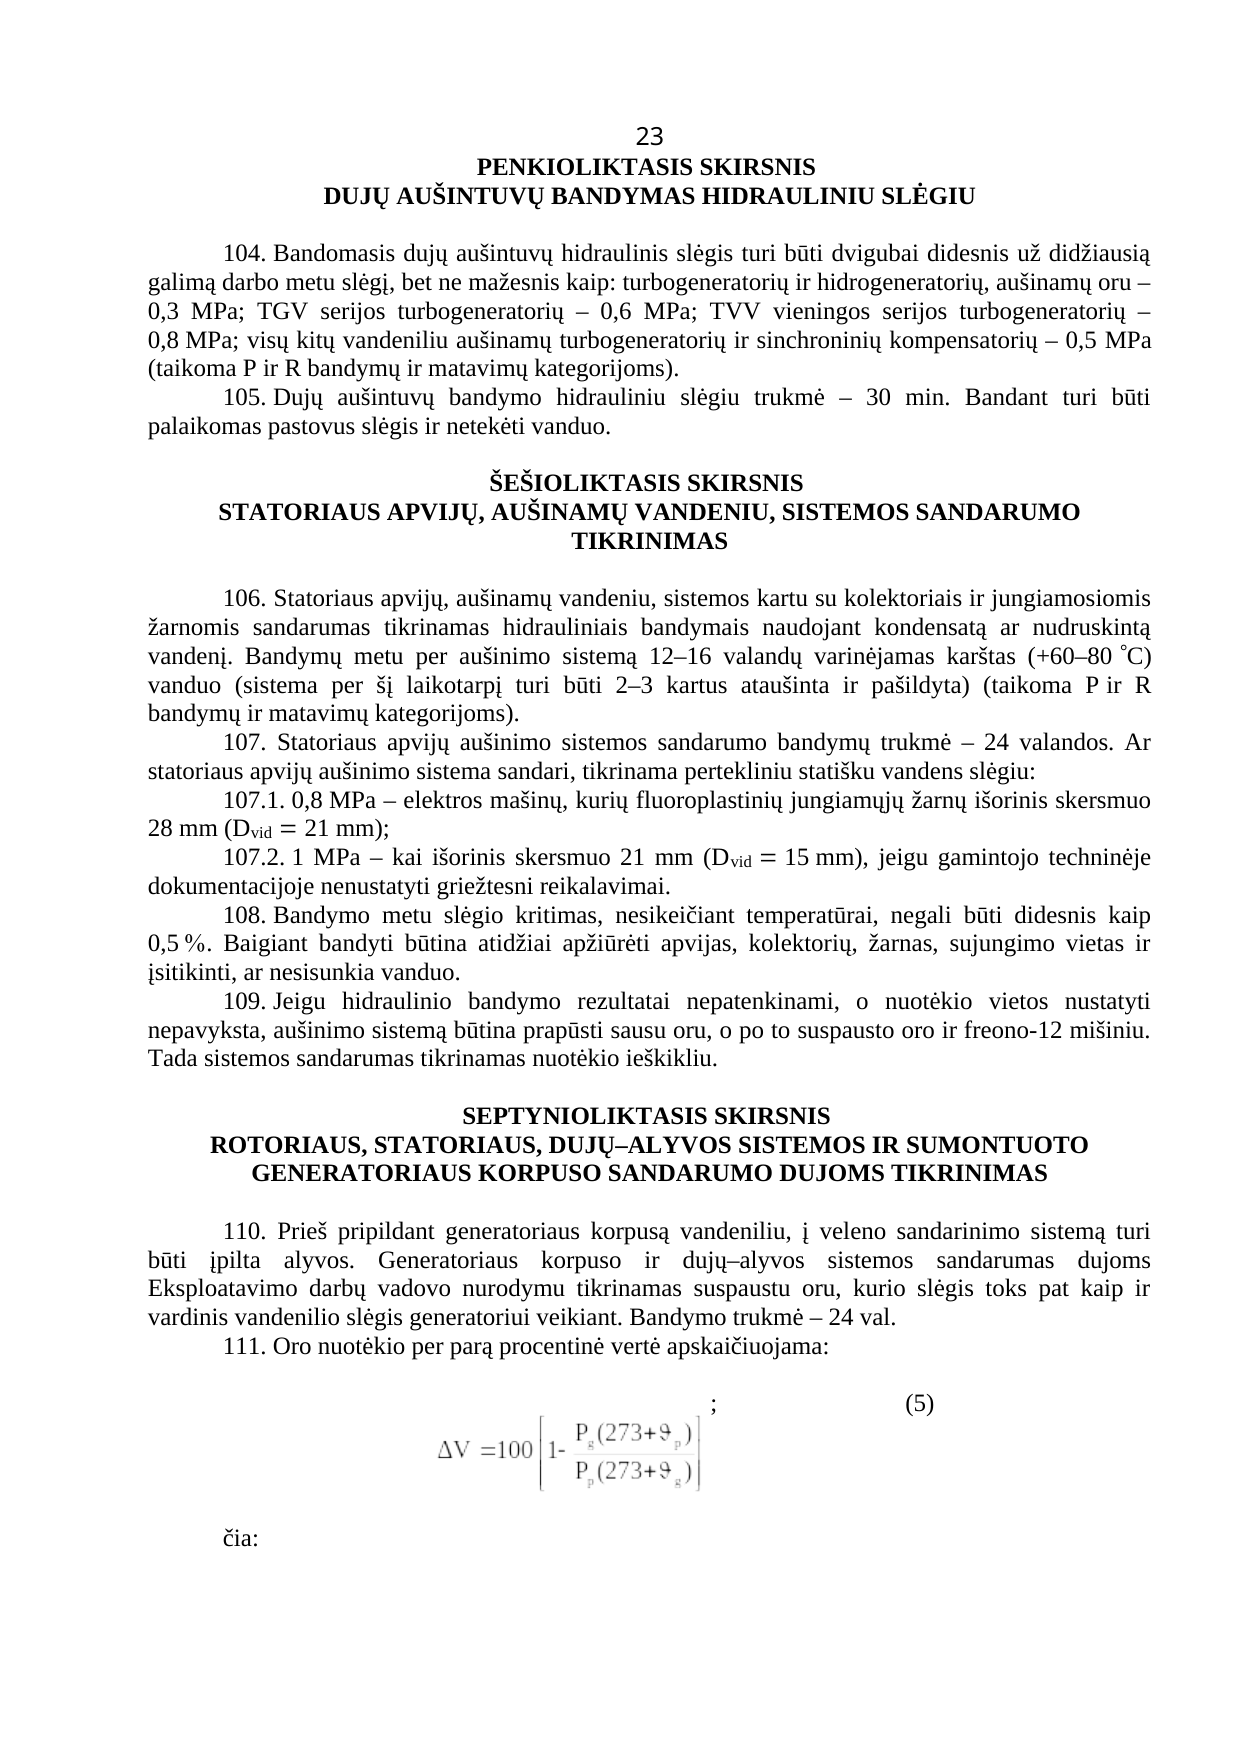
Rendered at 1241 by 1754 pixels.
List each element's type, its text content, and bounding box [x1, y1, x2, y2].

text 107.2. 1 MPa – kai išorinis skersmuo 21 mm (Dvid  15 mm), jeigu gamintojo techninėje dokumentacijoje nenustatyti griežtesni reikalavimai. [148, 842, 1152, 900]
subtitle ROTORIAUS, STATORIAUS, DUJŲ–ALYVOS SISTEMOS IR SUMONTUOTO GENERATORIAUS KORPUSO SANDARUMO DUJOMS TIKRINIMAS [148, 1130, 1152, 1187]
text 107.1. 0,8 MPa – elektros mašinų, kurių fluoroplastinių jungiamųjų žarnų išorinis skersmuo 28 mm (Dvid  21 mm); [148, 785, 1152, 842]
text 110. Prieš pripildant generatoriaus korpusą vandeniliu, į veleno sandarinimo sistemą turi būti įpilta alyvos. Generatoriaus korpuso ir dujų–alyvos sistemos sandarumas dujoms Eksploatavimo darbų vadovo nurodymu tikrinamas suspaustu oru, kurio slėgis toks pat kaip ir vardinis vandenilio slėgis generatoriui veikiant. Bandymo trukmė – 24 val. [148, 1216, 1152, 1331]
text 106. Statoriaus apvijų, aušinamų vandeniu, sistemos kartu su kolektoriais ir jungiamosiomis žarnomis sandarumas tikrinamas hidrauliniais bandymais naudojant kondensatą ar nudruskintą vandenį. Bandymų metu per aušinimo sistemą 12–16 valandų varinėjamas karštas (+60–80 C) vanduo (sistema per šį laikotarpį turi būti 2–3 kartus ataušinta ir pašildyta) (taikoma P ir R bandymų ir matavimų kategorijoms). [148, 583, 1152, 727]
subtitle DUJŲ AUŠINTUVŲ BANDYMAS HIDRAULINIU SLĖGIU [148, 181, 1152, 210]
text 104. Bandomasis dujų aušintuvų hidraulinis slėgis turi būti dvigubai didesnis už didžiausią galimą darbo metu slėgį, bet ne mažesnis kaip: turbogeneratorių ir hidrogeneratorių, aušinamų oru – 0,3 MPa; TGV serijos turbogeneratorių – 0,6 MPa; TVV vieningos serijos turbogeneratorių – 0,8 MPa; visų kitų vandeniliu aušinamų turbogeneratorių ir sinchroninių kompensatorių – 0,5 MPa (taikoma P ir R bandymų ir matavimų kategorijoms). [148, 238, 1152, 382]
subtitle ŠEŠioliktasis SKIRSNIS [148, 468, 1152, 497]
subtitle STATORIAUS APVIJŲ, AUŠINAMŲ VANDENIU, SISTEMOS SANDARUMO TIKRINIMAS [148, 497, 1152, 555]
text 108. Bandymo metu slėgio kritimas, nesikeičiant temperatūrai, negali būti didesnis kaip 0,5 . Baigiant bandyti būtina atidžiai apžiūrėti apvijas, kolektorių, žarnas, sujungimo vietas ir įsitikinti, ar nesisunkia vanduo. [148, 900, 1152, 986]
text 111. Oro nuotėkio per parą procentinė vertė apskaičiuojama: [148, 1331, 1152, 1360]
text 107. Statoriaus apvijų aušinimo sistemos sandarumo bandymų trukmė – 24 valandos. Ar statoriaus apvijų aušinimo sistema sandari, tikrinama pertekliniu statišku vandens slėgiu: [148, 727, 1152, 785]
text 109. Jeigu hidraulinio bandymo rezultatai nepatenkinami, o nuotėkio vietos nustatyti nepavyksta, aušinimo sistemą būtina prapūsti sausu oru, o po to suspausto oro ir freono-12 mišiniu. Tada sistemos sandarumas tikrinamas nuotėkio ieškikliu. [148, 986, 1152, 1072]
text čia: [148, 1523, 1152, 1552]
text ; (5) [148, 1388, 1152, 1494]
subtitle PENKioliktasis SKIRSNIS [148, 152, 1152, 181]
text 105. Dujų aušintuvų bandymo hidrauliniu slėgiu trukmė – 30 min. Bandant turi būti palaikomas pastovus slėgis ir netekėti vanduo. [148, 382, 1152, 440]
subtitle septynioliktasis SKIRSNIS [148, 1101, 1152, 1130]
